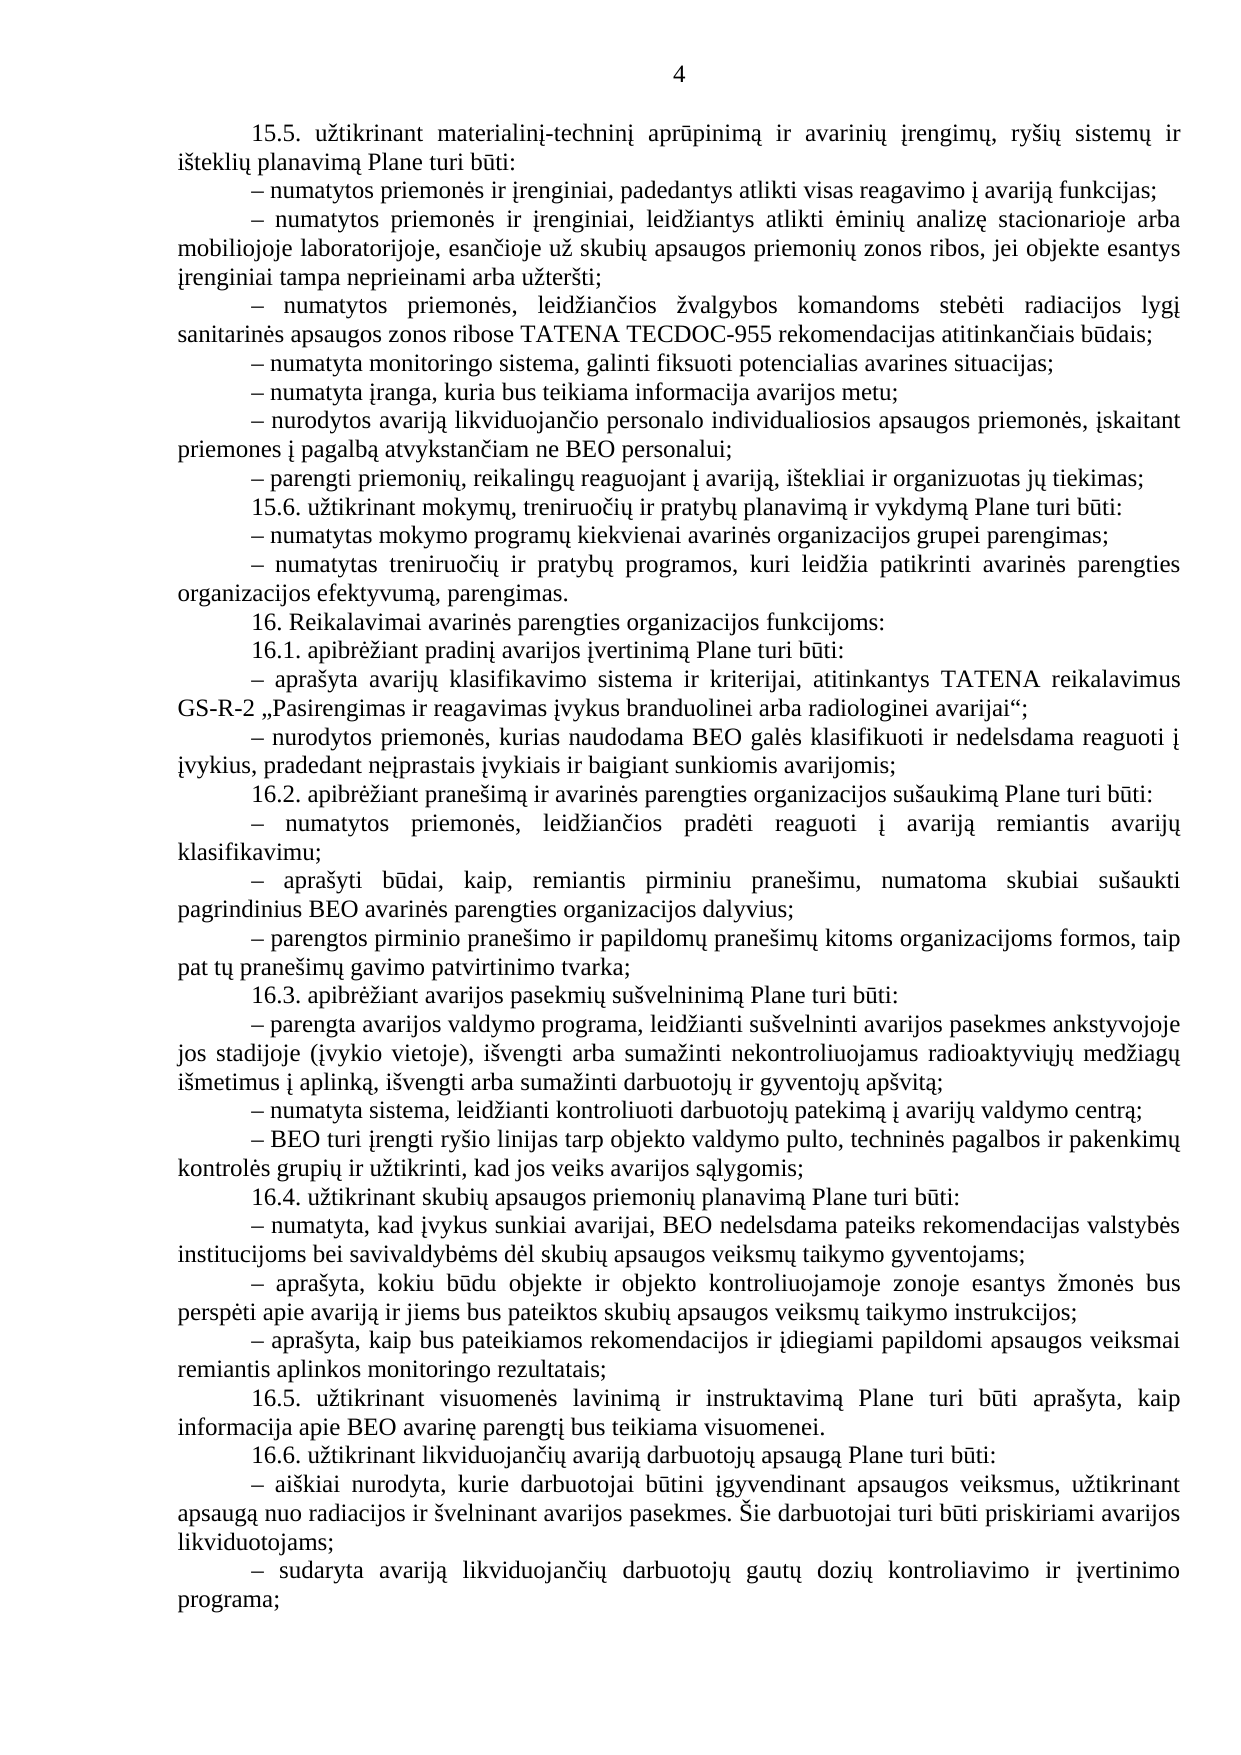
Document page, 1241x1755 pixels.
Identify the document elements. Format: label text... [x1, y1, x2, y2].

text 16.4. užtikrinant skubių apsaugos priemonių planavimą Plane turi būti: [177, 1182, 1181, 1211]
text – aprašyta avarijų klasifikavimo sistema ir kriterijai, atitinkantys TATENA reikalavimus GS-R-2 „Pasirengimas ir reagavimas įvykus branduolinei arba radiologinei avarijai“; [177, 664, 1181, 722]
text 16.3. apibrėžiant avarijos pasekmių sušvelninimą Plane turi būti: [177, 981, 1181, 1009]
text – numatytos priemonės, leidžiančios žvalgybos komandoms stebėti radiacijos lygį sanitarinės apsaugos zonos ribose TATENA TECDOC-955 rekomendacijas atitinkančiais būdais; [177, 291, 1181, 348]
text – aprašyti būdai, kaip, remiantis pirminiu pranešimu, numatoma skubiai sušaukti pagrindinius BEO avarinės parengties organizacijos dalyvius; [177, 866, 1181, 923]
text – nurodytos avariją likviduojančio personalo individualiosios apsaugos priemonės, įskaitant priemones į pagalbą atvykstančiam ne BEO personalui; [177, 406, 1181, 463]
text – numatyta įranga, kuria bus teikiama informacija avarijos metu; [177, 377, 1181, 406]
text 16.5. užtikrinant visuomenės lavinimą ir instruktavimą Plane turi būti aprašyta, kaip informacija apie BEO avarinę parengtį bus teikiama visuomenei. [177, 1383, 1181, 1441]
text – numatytos priemonės ir įrenginiai, padedantys atlikti visas reagavimo į avariją funkcijas; [177, 176, 1181, 204]
text – BEO turi įrengti ryšio linijas tarp objekto valdymo pulto, techninės pagalbos ir pakenkimų kontrolės grupių ir užtikrinti, kad jos veiks avarijos sąlygomis; [177, 1124, 1181, 1182]
text – numatytos priemonės ir įrenginiai, leidžiantys atlikti ėminių analizę stacionarioje arba mobiliojoje laboratorijoje, esančioje už skubių apsaugos priemonių zonos ribos, jei objekte esantys įrenginiai tampa neprieinami arba užteršti; [177, 204, 1181, 291]
text – numatytos priemonės, leidžiančios pradėti reaguoti į avariją remiantis avarijų klasifikavimu; [177, 808, 1181, 866]
text 15.6. užtikrinant mokymų, treniruočių ir pratybų planavimą ir vykdymą Plane turi būti: [177, 492, 1181, 521]
text – numatytas mokymo programų kiekvienai avarinės organizacijos grupei parengimas; [177, 521, 1181, 549]
text 16.2. apibrėžiant pranešimą ir avarinės parengties organizacijos sušaukimą Plane turi būti: [177, 779, 1181, 808]
text – aprašyta, kaip bus pateikiamos rekomendacijos ir įdiegiami papildomi apsaugos veiksmai remiantis aplinkos monitoringo rezultatais; [177, 1326, 1181, 1383]
text – parengta avarijos valdymo programa, leidžianti sušvelninti avarijos pasekmes ankstyvojoje jos stadijoje (įvykio vietoje), išvengti arba sumažinti nekontroliuojamus radioaktyviųjų medžiagų išmetimus į aplinką, išvengti arba sumažinti darbuotojų ir gyventojų apšvitą; [177, 1009, 1181, 1096]
text – numatytas treniruočių ir pratybų programos, kuri leidžia patikrinti avarinės parengties organizacijos efektyvumą, parengimas. [177, 549, 1181, 607]
text – numatyta, kad įvykus sunkiai avarijai, BEO nedelsdama pateiks rekomendacijas valstybės institucijoms bei savivaldybėms dėl skubių apsaugos veiksmų taikymo gyventojams; [177, 1211, 1181, 1268]
text – nurodytos priemonės, kurias naudodama BEO galės klasifikuoti ir nedelsdama reaguoti į įvykius, pradedant neįprastais įvykiais ir baigiant sunkiomis avarijomis; [177, 722, 1181, 779]
text – numatyta sistema, leidžianti kontroliuoti darbuotojų patekimą į avarijų valdymo centrą; [177, 1096, 1181, 1124]
text – sudaryta avariją likviduojančių darbuotojų gautų dozių kontroliavimo ir įvertinimo programa; [177, 1556, 1181, 1613]
text 16.1. apibrėžiant pradinį avarijos įvertinimą Plane turi būti: [177, 636, 1181, 664]
text – numatyta monitoringo sistema, galinti fiksuoti potencialias avarines situacijas; [177, 348, 1181, 377]
text – parengti priemonių, reikalingų reaguojant į avariją, ištekliai ir organizuotas jų tiekimas; [177, 463, 1181, 492]
text 15.5. užtikrinant materialinį-techninį aprūpinimą ir avarinių įrengimų, ryšių sistemų ir išteklių planavimą Plane turi būti: [177, 118, 1181, 176]
text – parengtos pirminio pranešimo ir papildomų pranešimų kitoms organizacijoms formos, taip pat tų pranešimų gavimo patvirtinimo tvarka; [177, 923, 1181, 981]
text 16.6. užtikrinant likviduojančių avariją darbuotojų apsaugą Plane turi būti: [177, 1441, 1181, 1469]
text 16. Reikalavimai avarinės parengties organizacijos funkcijoms: [177, 607, 1181, 636]
text – aiškiai nurodyta, kurie darbuotojai būtini įgyvendinant apsaugos veiksmus, užtikrinant apsaugą nuo radiacijos ir švelninant avarijos pasekmes. Šie darbuotojai turi būti priskiriami avarijos likviduotojams; [177, 1469, 1181, 1556]
text – aprašyta, kokiu būdu objekte ir objekto kontroliuojamoje zonoje esantys žmonės bus perspėti apie avariją ir jiems bus pateiktos skubių apsaugos veiksmų taikymo instrukcijos; [177, 1268, 1181, 1326]
